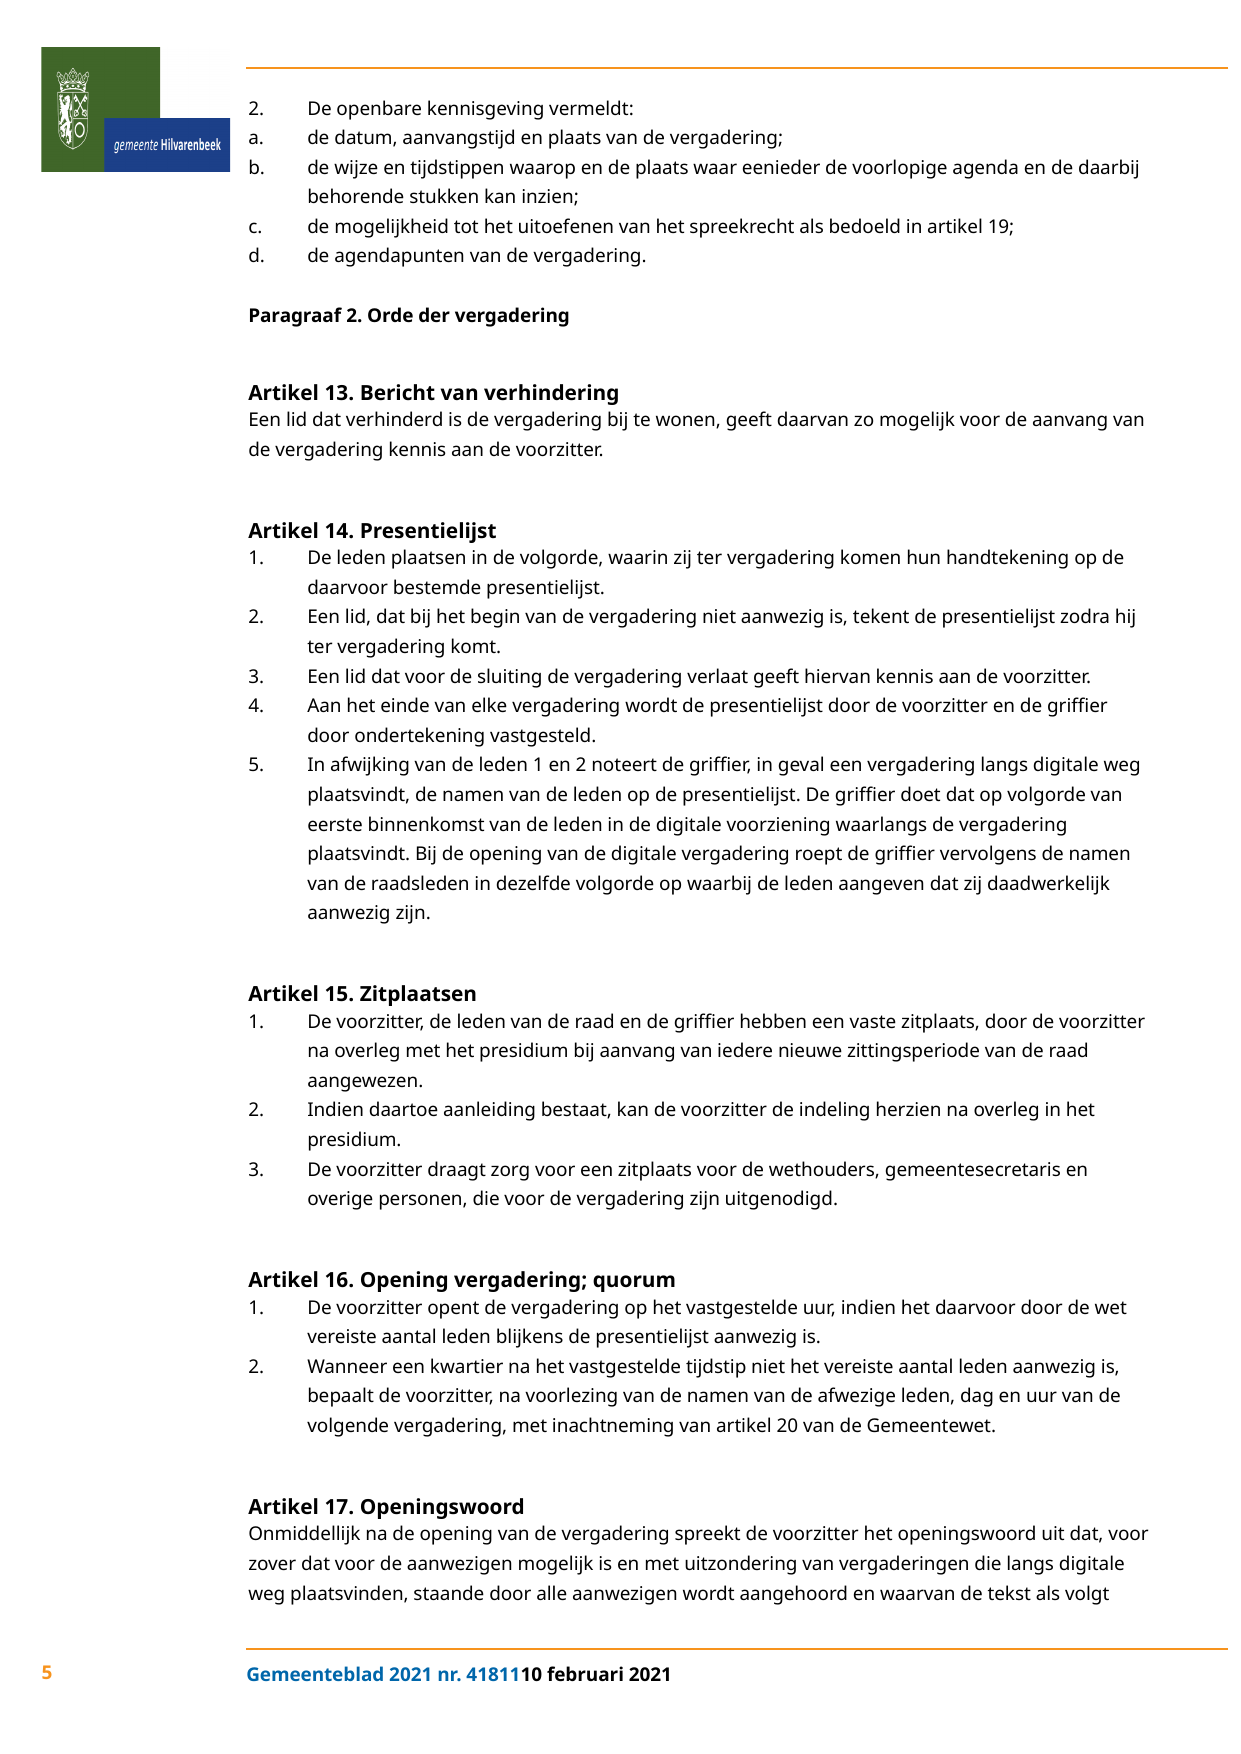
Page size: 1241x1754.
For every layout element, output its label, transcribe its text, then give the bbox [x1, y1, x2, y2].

text Paragraaf 2. Orde der vergadering [248, 302, 1152, 328]
text Artikel 14. Presentielijst [248, 516, 1152, 544]
list De voorzitter draagt zorg voor een zitplaats voor de wethouders, gemeentesecretaris en overige personen, die voor de vergadering zijn uitgenodigd. [248, 1156, 1152, 1211]
list de wijze en tijdstippen waarop en de plaats waar eenieder de voorlopige agenda en de daarbij behorende stukken kan inzien; [248, 154, 1152, 209]
list Indien daartoe aanleiding bestaat, kan de voorzitter de indeling herzien na overleg in het presidium. [248, 1097, 1152, 1152]
list De voorzitter, de leden van de raad en de griffier hebben een vaste zitplaats, door de voorzitter na overleg met het presidium bij aanvang van iedere nieuwe zittingsperiode van de raad aangewezen. [248, 1008, 1152, 1093]
list In afwijking van de leden 1 en 2 noteert de griffier, in geval een vergadering langs digitale weg plaatsvindt, de namen van de leden op de presentielijst. De griffier doet dat op volgorde van eerste binnenkomst van de leden in de digitale voorziening waarlangs de vergadering plaatsvindt. Bij de opening van de digitale vergadering roept de griffier vervolgens de namen van de raadsleden in dezelfde volgorde op waarbij de leden aangeven dat zij daadwerkelijk aanwezig zijn. [248, 752, 1152, 925]
picture [41, 47, 231, 172]
list Een lid, dat bij het begin van de vergadering niet aanwezig is, tekent de presentielijst zodra hij ter vergadering komt. [248, 604, 1152, 659]
list de mogelijkheid tot het uitoefenen van het spreekrecht als bedoeld in artikel 19; [248, 213, 1152, 239]
list Wanneer een kwartier na het vastgestelde tijdstip niet het vereiste aantal leden aanwezig is, bepaalt de voorzitter, na voorlezing van de namen van de afwezige leden, dag en uur van de volgende vergadering, met inachtneming van artikel 20 van de Gemeentewet. [248, 1353, 1152, 1438]
text Artikel 15. Zitplaatsen [248, 979, 1152, 1008]
list de agendapunten van de vergadering. [248, 243, 1152, 268]
list Aan het einde van elke vergadering wordt de presentielijst door de voorzitter en de griffier door ondertekening vastgesteld. [248, 692, 1152, 748]
text Artikel 16. Opening vergadering; quorum [248, 1265, 1152, 1294]
list De voorzitter opent de vergadering op het vastgestelde uur, indien het daarvoor door de wet vereiste aantal leden blijkens de presentielijst aanwezig is. [248, 1294, 1152, 1349]
list De leden plaatsen in de volgorde, waarin zij ter vergadering komen hun handtekening op de daarvoor bestemde presentielijst. [248, 544, 1152, 600]
text Onmiddellijk na de opening van de vergadering spreekt de voorzitter het openingswoord uit dat, voor zover dat voor de aanwezigen mogelijk is en met uitzondering van vergaderingen die langs digitale weg plaatsvinden, staande door alle aanwezigen wordt aangehoord en waarvan de tekst als volgt [248, 1521, 1152, 1606]
text Artikel 13. Bericht van verhindering [248, 378, 1152, 406]
text Artikel 17. Openingswoord [248, 1492, 1152, 1521]
text Een lid dat verhinderd is de vergadering bij te wonen, geeft daarvan zo mogelijk voor de aanvang van de vergadering kennis aan de voorzitter. [248, 406, 1152, 462]
list De openbare kennisgeving vermeldt: [248, 95, 1152, 121]
list Een lid dat voor de sluiting de vergadering verlaat geeft hiervan kennis aan de voorzitter. [248, 663, 1152, 688]
list de datum, aanvangstijd en plaats van de vergadering; [248, 124, 1152, 150]
